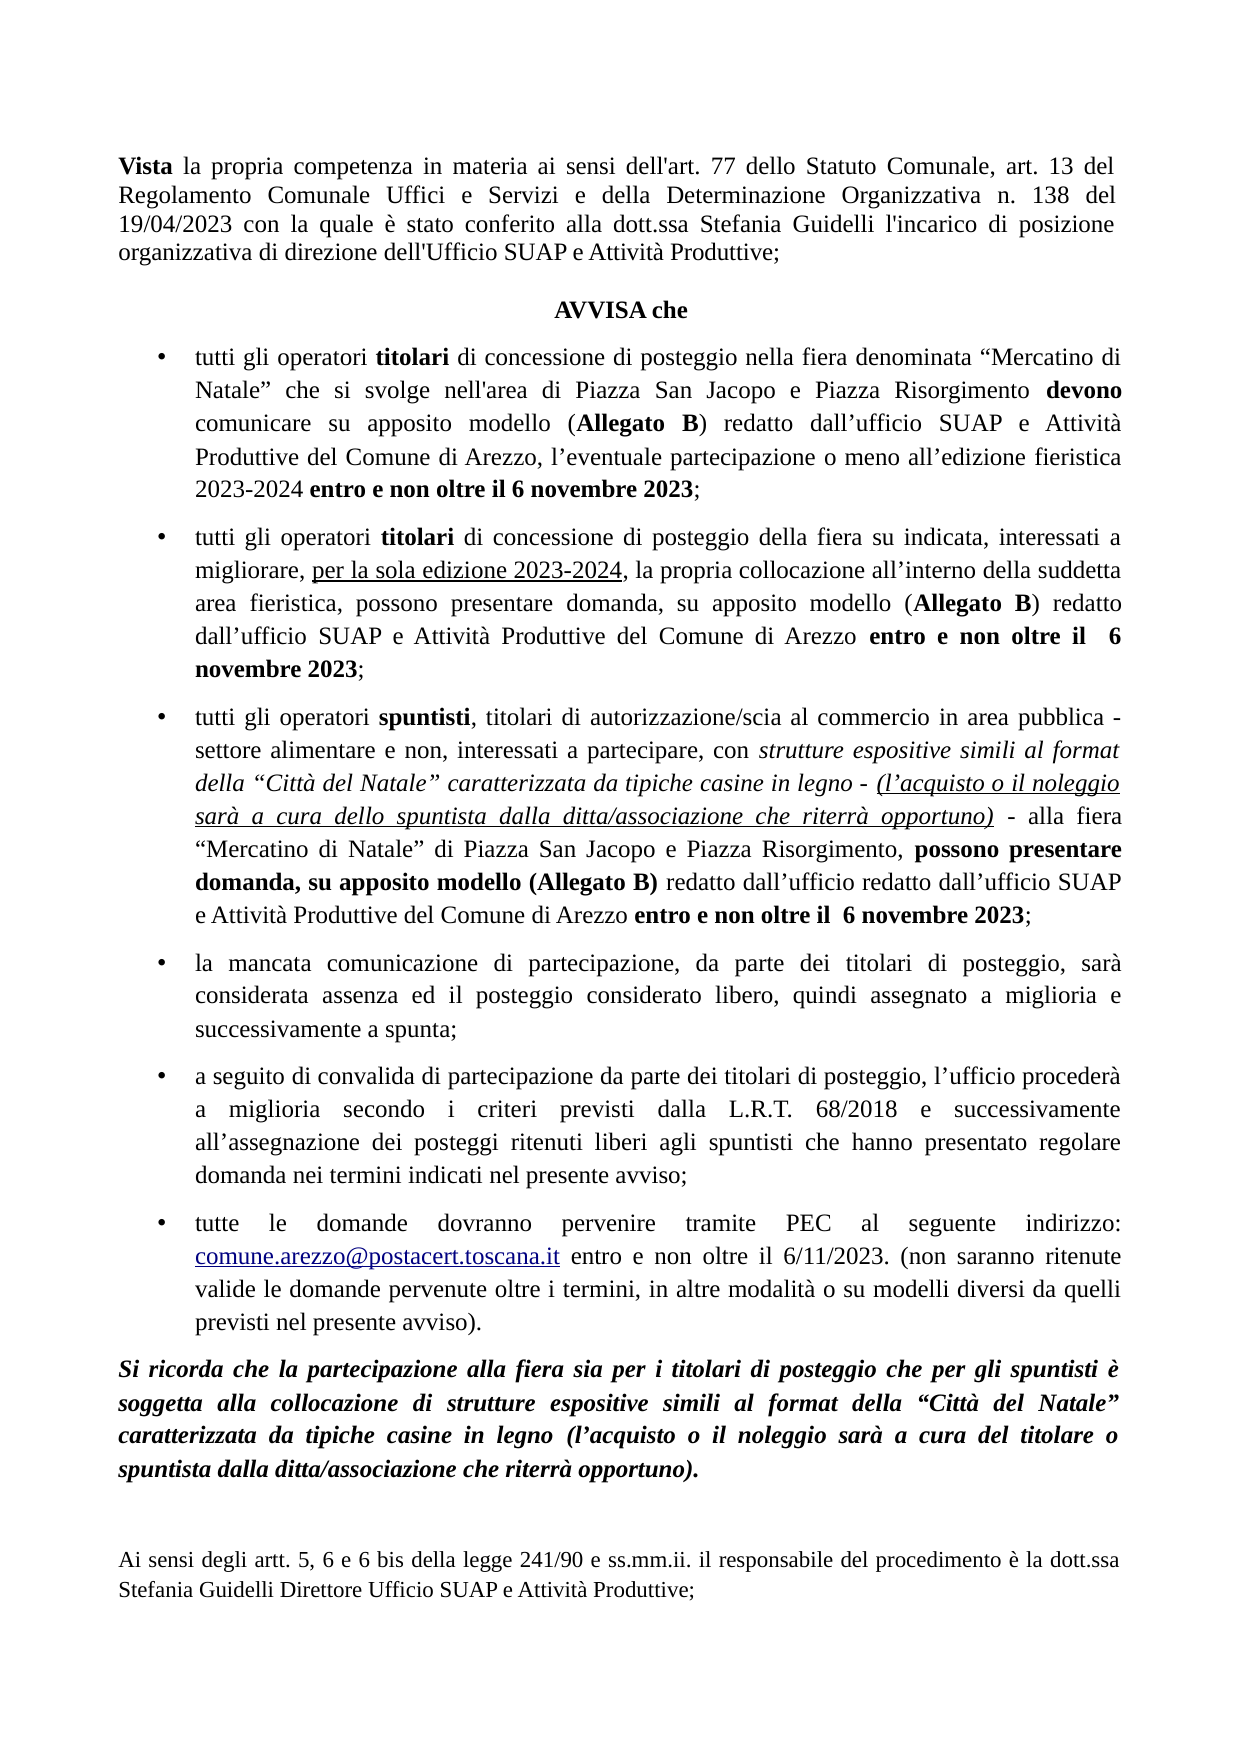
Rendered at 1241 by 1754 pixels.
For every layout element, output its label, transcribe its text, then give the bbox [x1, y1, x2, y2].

list a seguito di convalida di partecipazione da parte dei titolari di posteggio, l’ufficio procederà a miglioria secondo i criteri previsti dalla L.R.T. 68/2018 e successivamente all’assegnazione dei posteggi ritenuti liberi agli spuntisti che hanno presentato regolare domanda nei termini indicati nel presente avviso; [157, 1061, 1122, 1189]
list la mancata comunicazione di partecipazione, da parte dei titolari di posteggio, sarà considerata assenza ed il posteggio considerato libero, quindi assegnato a miglioria e successivamente a spunta; [157, 948, 1122, 1042]
text Si ricorda che la partecipazione alla fiera sia per i titolari di posteggio che per gli spuntisti è soggetta alla collocazione di strutture espositive simili al format della “Città del Natale” caratterizzata da tipiche casine in legno (l’acquisto o il noleggio sarà a cura del titolare o spuntista dalla ditta/associazione che riterrà opportuno). [118, 1354, 1122, 1482]
list tutti gli operatori spuntisti, titolari di autorizzazione/scia al commercio in area pubblica - settore alimentare e non, interessati a partecipare, con strutture espositive simili al format della “Città del Natale” caratterizzata da tipiche casine in legno - (l’acquisto o il noleggio sarà a cura dello spuntista dalla ditta/associazione che riterrà opportuno) - alla fiera “Mercatino di Natale” di Piazza San Jacopo e Piazza Risorgimento, possono presentare domanda, su apposito modello (Allegato B) redatto dall’ufficio redatto dall’ufficio SUAP e Attività Produttive del Comune di Arezzo entro e non oltre il 6 novembre 2023; [157, 702, 1122, 929]
text Ai sensi degli artt. 5, 6 e 6 bis della legge 241/90 e ss.mm.ii. il responsabile del procedimento è la dott.ssa Stefania Guidelli Direttore Ufficio SUAP e Attività Produttive; [118, 1546, 1122, 1603]
text AVVISA che [120, 295, 1122, 324]
text Vista la propria competenza in materia ai sensi dell'art. 77 dello Statuto Comunale, art. 13 del Regolamento Comunale Uffici e Servizi e della Determinazione Organizzativa n. 138 del 19/04/2023 con la quale è stato conferito alla dott.ssa Stefania Guidelli l'incarico di posizione organizzativa di direzione dell'Ufficio SUAP e Attività Produttive; [118, 151, 1116, 266]
list tutti gli operatori titolari di concessione di posteggio nella fiera denominata “Mercatino di Natale” che si svolge nell'area di Piazza San Jacopo e Piazza Risorgimento devono comunicare su apposito modello (Allegato B) redatto dall’ufficio SUAP e Attività Produttive del Comune di Arezzo, l’eventuale partecipazione o meno all’edizione fieristica 2023-2024 entro e non oltre il 6 novembre 2023; [157, 342, 1122, 503]
list tutte le domande dovranno pervenire tramite PEC al seguente indirizzo: comune.arezzo@postacert.toscana.it entro e non oltre il 6/11/2023. (non saranno ritenute valide le domande pervenute oltre i termini, in altre modalità o su modelli diversi da quelli previsti nel presente avviso). [157, 1208, 1122, 1336]
list tutti gli operatori titolari di concessione di posteggio della fiera su indicata, interessati a migliorare, per la sola edizione 2023-2024, la propria collocazione all’interno della suddetta area fieristica, possono presentare domanda, su apposito modello (Allegato B) redatto dall’ufficio SUAP e Attività Produttive del Comune di Arezzo entro e non oltre il 6 novembre 2023; [157, 522, 1122, 683]
